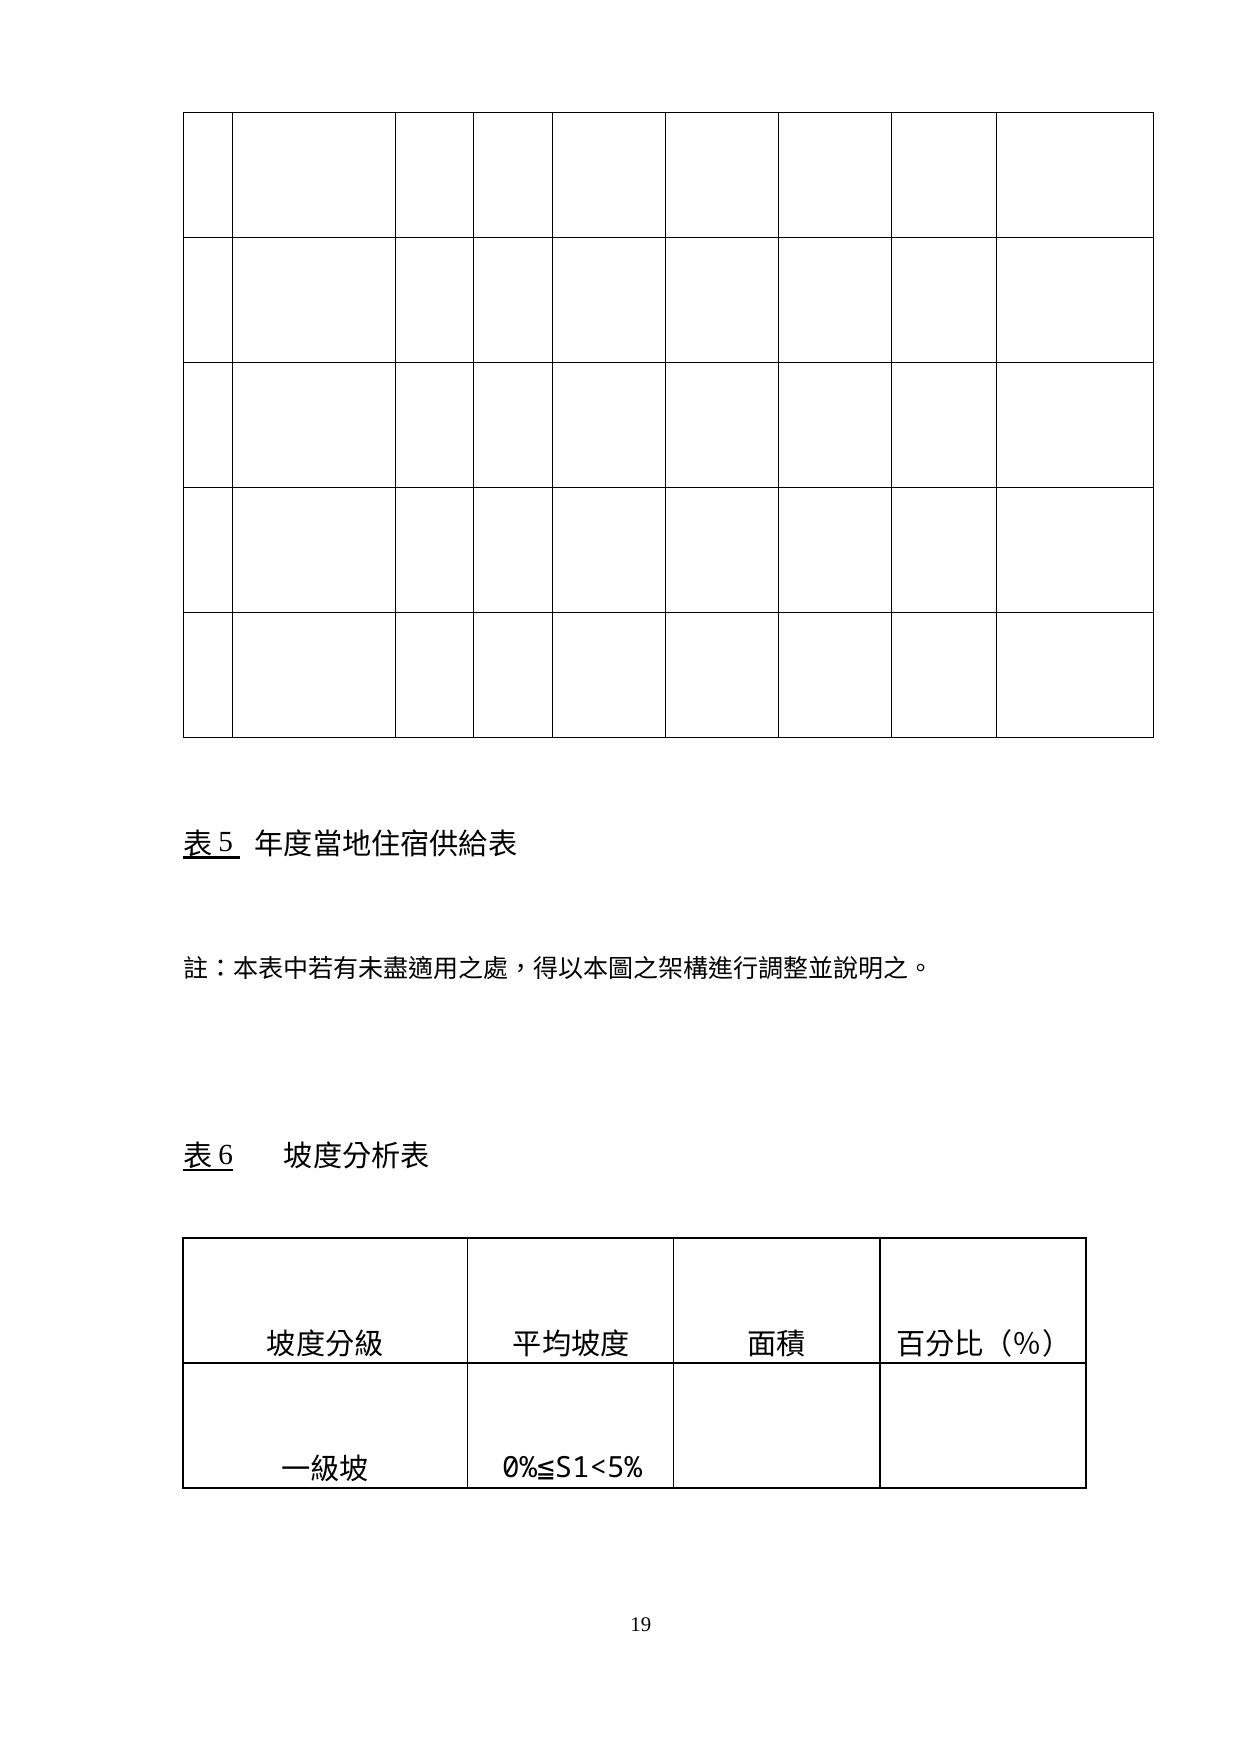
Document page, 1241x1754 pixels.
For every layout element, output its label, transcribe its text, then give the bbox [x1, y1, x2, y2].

table_header 平均坡度 [468, 1239, 673, 1362]
table_cell [997, 488, 1153, 612]
table_cell [779, 113, 891, 237]
table_cell [184, 238, 232, 362]
table_cell [553, 113, 665, 237]
table_cell [474, 363, 552, 487]
text 表6 坡度分析表 [183, 1112, 1098, 1175]
table_cell [233, 238, 395, 362]
table_cell [892, 363, 996, 487]
table_cell [184, 363, 232, 487]
table_cell [892, 113, 996, 237]
table_cell [666, 363, 778, 487]
text 表5 年度當地住宿供給表 [183, 800, 1098, 862]
table_cell [396, 488, 473, 612]
table_cell 一級坡 [184, 1364, 467, 1487]
table_cell 0%≦S1<5% [468, 1364, 673, 1487]
table_cell [233, 113, 395, 237]
table_cell [553, 363, 665, 487]
table_cell [553, 238, 665, 362]
table_cell [666, 613, 778, 737]
table_cell [997, 113, 1153, 237]
table_cell [184, 488, 232, 612]
table_header 百分比（％） [881, 1239, 1085, 1362]
table_cell [881, 1364, 1085, 1487]
table_cell [666, 238, 778, 362]
table_cell [396, 613, 473, 737]
table_cell [396, 113, 473, 237]
table_cell [184, 113, 232, 237]
table_cell [892, 488, 996, 612]
table_cell [233, 488, 395, 612]
table_cell [997, 613, 1153, 737]
table_cell [892, 613, 996, 737]
table_cell [666, 113, 778, 237]
table_cell [892, 238, 996, 362]
table_cell [779, 238, 891, 362]
text 註：本表中若有未盡適用之處，得以本圖之架構進行調整並說明之。 [183, 925, 1098, 987]
table_header 面積 [674, 1239, 879, 1362]
table_cell [553, 613, 665, 737]
table_cell [997, 238, 1153, 362]
table_cell [779, 488, 891, 612]
table_cell [553, 488, 665, 612]
table_cell [779, 613, 891, 737]
table_cell [474, 113, 552, 237]
table_cell [666, 488, 778, 612]
table_cell [233, 363, 395, 487]
table_cell [674, 1364, 879, 1487]
table_cell [474, 488, 552, 612]
table_cell [474, 613, 552, 737]
table_cell [396, 238, 473, 362]
table_cell [233, 613, 395, 737]
table_cell [184, 613, 232, 737]
table_cell [779, 363, 891, 487]
table_cell [474, 238, 552, 362]
table_cell [997, 363, 1153, 487]
table_cell [396, 363, 473, 487]
table_header 坡度分級 [184, 1239, 467, 1362]
